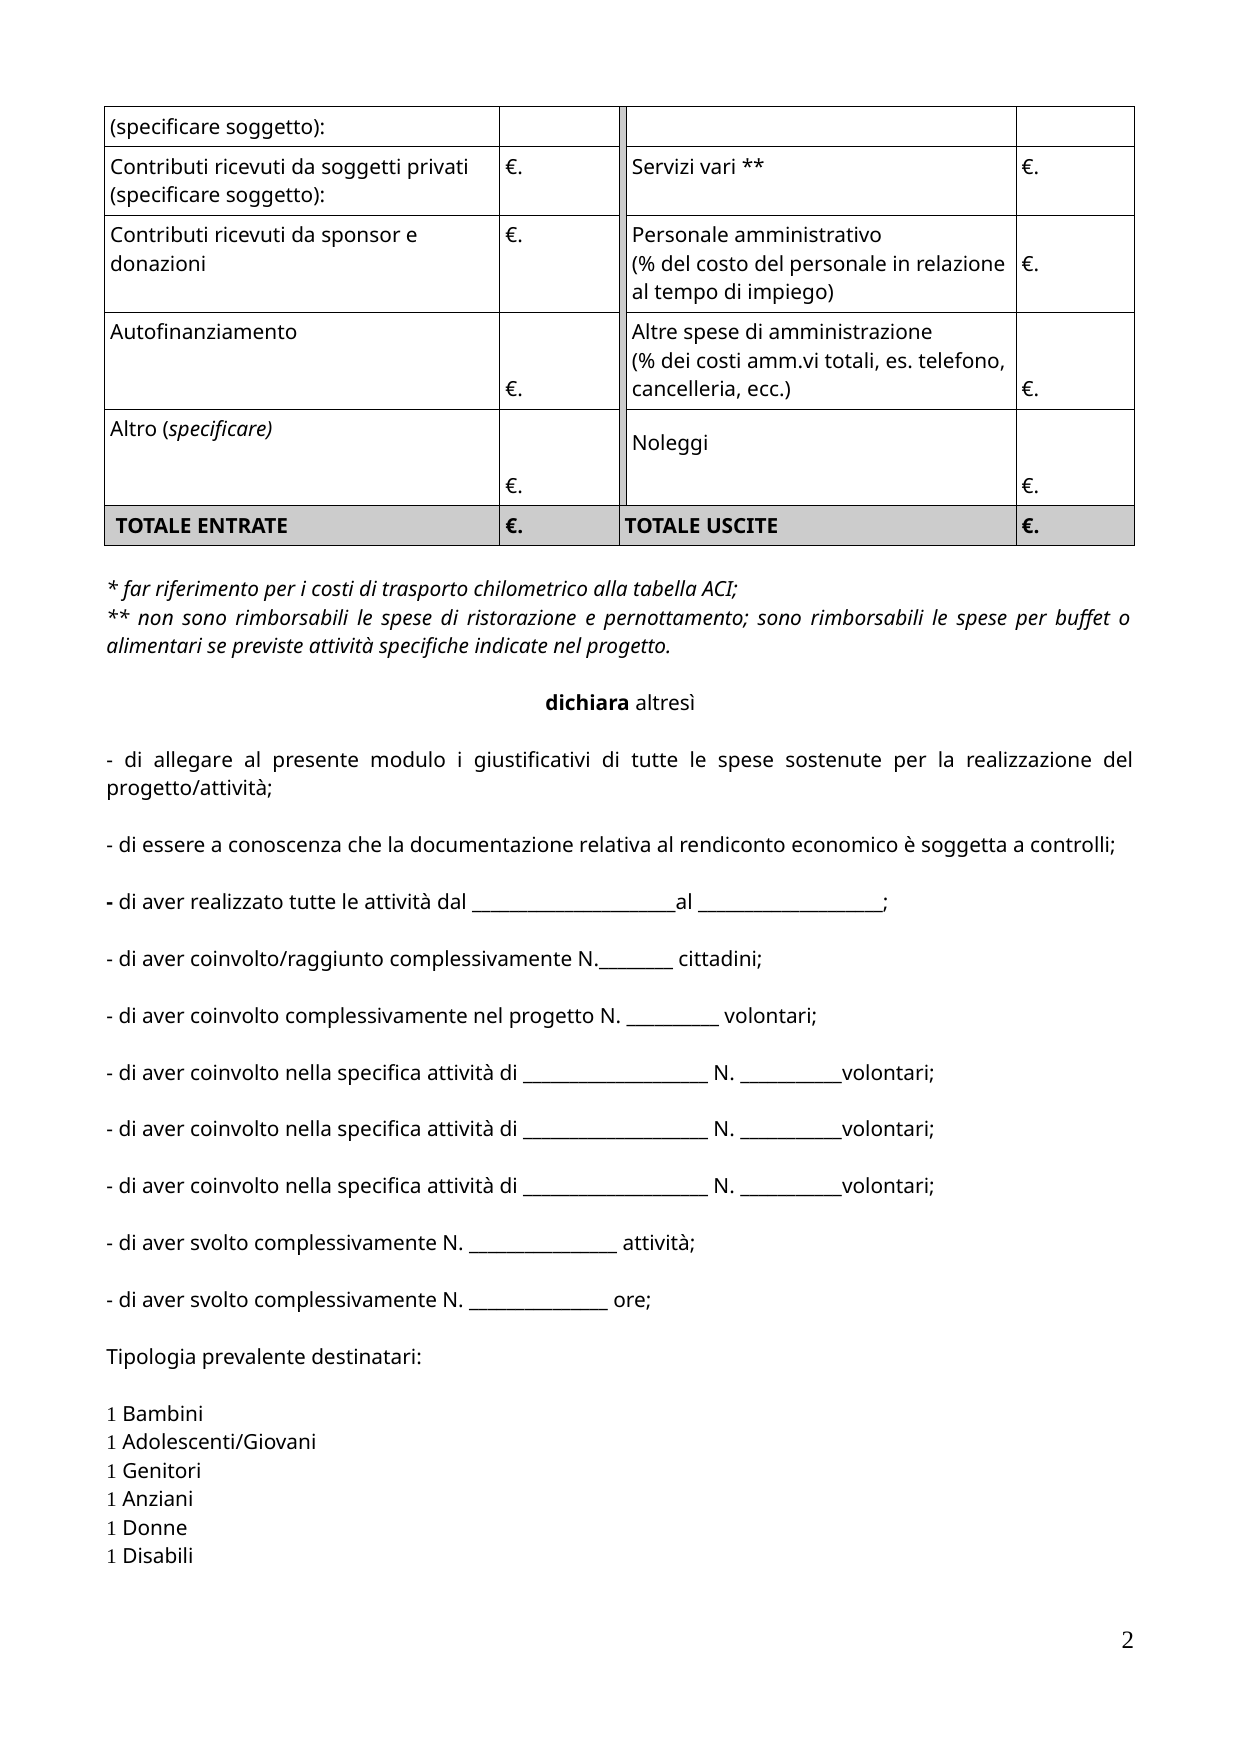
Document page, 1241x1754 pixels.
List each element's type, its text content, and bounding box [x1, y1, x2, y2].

table_cell TOTALE USCITE [620, 506, 1016, 545]
text ** non sono rimborsabili le spese di ristorazione e pernottamento; sono rimborsabili le spese per buffet o alimentari se previste attività specifiche indicate nel progetto. [106, 603, 1134, 659]
text - di aver coinvolto nella specifica attività di ____________________ N. ___________volontari; [106, 1114, 1134, 1143]
table_cell €. [1017, 506, 1134, 545]
table_cell Noleggi [627, 410, 1016, 505]
table_cell Autofinanziamento [105, 313, 499, 408]
text - di aver coinvolto/raggiunto complessivamente N.________ cittadini; [106, 944, 1134, 972]
table_cell €. [1017, 216, 1134, 312]
table_cell TOTALE ENTRATE [105, 506, 499, 545]
table_cell €. [500, 313, 619, 408]
table_cell €. [1017, 147, 1134, 215]
table_cell Altre spese di amministrazione (% dei costi amm.vi totali, es. telefono, cancelleria, ecc.) [627, 313, 1016, 408]
table_cell Personale amministrativo (% del costo del personale in relazione al tempo di impiego) [627, 216, 1016, 312]
table_cell [620, 107, 626, 505]
table_cell Servizi vari ** [627, 147, 1016, 215]
text - di aver svolto complessivamente N. ________________ attività; [106, 1228, 1134, 1257]
text  Donne [106, 1513, 1134, 1541]
text - di aver coinvolto complessivamente nel progetto N. __________ volontari; [106, 1001, 1134, 1029]
table_cell €. [1017, 410, 1134, 505]
table_cell Contributi ricevuti da sponsor e donazioni [105, 216, 499, 312]
text Tipologia prevalente destinatari: [106, 1342, 1134, 1370]
text - di aver svolto complessivamente N. _______________ ore; [106, 1285, 1134, 1313]
text - di aver realizzato tutte le attività dal ______________________al ____________________; [106, 887, 1134, 915]
text  Anziani [106, 1484, 1134, 1513]
table_cell Altro (specificare) [105, 410, 499, 505]
table_cell €. [500, 147, 619, 215]
text  Genitori [106, 1456, 1134, 1484]
table_cell [500, 107, 619, 146]
table_cell €. [500, 506, 619, 545]
text * far riferimento per i costi di trasporto chilometrico alla tabella ACI; [106, 574, 1134, 603]
table_cell [1017, 107, 1134, 146]
table_cell €. [1017, 313, 1134, 408]
text dichiara altresì [106, 688, 1134, 716]
text  Disabili [106, 1541, 1134, 1569]
table_cell Contributi ricevuti da soggetti privati (specificare soggetto): [105, 147, 499, 215]
text - di aver coinvolto nella specifica attività di ____________________ N. ___________volontari; [106, 1171, 1134, 1200]
text - di aver coinvolto nella specifica attività di ____________________ N. ___________volontari; [106, 1058, 1134, 1086]
table_cell [627, 107, 1016, 146]
text - di allegare al presente modulo i giustificativi di tutte le spese sostenute per la realizzazione del progetto/attività; [106, 745, 1134, 802]
table_cell €. [500, 216, 619, 312]
text  Bambini [106, 1399, 1134, 1427]
table_cell (specificare soggetto): [105, 107, 499, 146]
text - di essere a conoscenza che la documentazione relativa al rendiconto economico è soggetta a controlli; [106, 830, 1134, 858]
text  Adolescenti/Giovani [106, 1427, 1134, 1456]
table_cell €. [500, 410, 619, 505]
